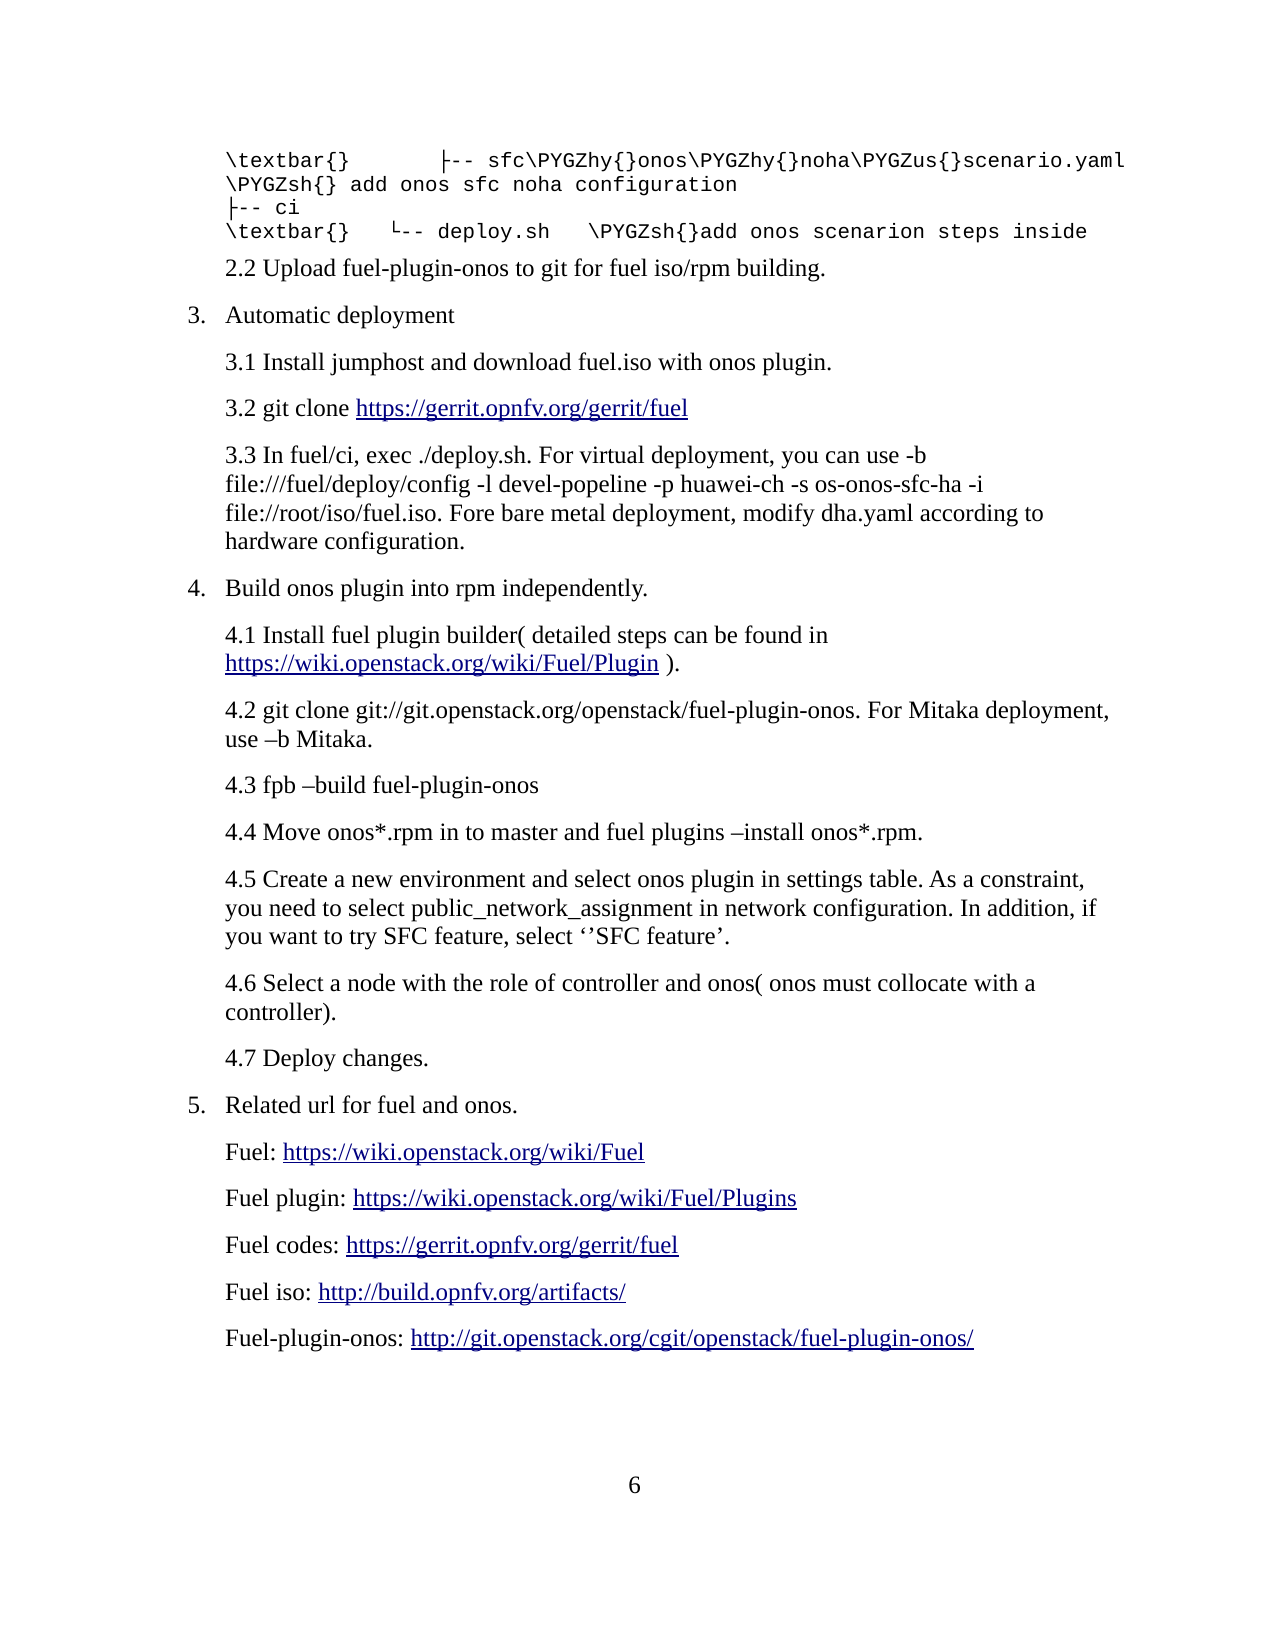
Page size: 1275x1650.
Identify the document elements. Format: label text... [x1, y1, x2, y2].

list Fuel-plugin-onos: http://git.openstack.org/cgit/openstack/fuel-plugin-onos/ [187, 1323, 1125, 1352]
list 4.6 Select a node with the role of controller and onos( onos must collocate with a controller). [187, 968, 1125, 1026]
list 4.1 Install fuel plugin builder( detailed steps can be found in https://wiki.openstack.org/wiki/Fuel/Plugin ). [187, 620, 1125, 677]
list 4.2 git clone git://git.openstack.org/openstack/fuel-plugin-onos. For Mitaka deployment, use –b Mitaka. [187, 695, 1125, 753]
list Fuel: https://wiki.openstack.org/wiki/Fuel [187, 1137, 1125, 1166]
list Fuel iso: http://build.opnfv.org/artifacts/ [187, 1277, 1125, 1306]
list ├-- ci [187, 197, 1125, 221]
list 4.5 Create a new environment and select onos plugin in settings table. As a constraint, you need to select public_network_assignment in network configuration. In addition, if you want to try SFC feature, select ‘’SFC feature’. [187, 864, 1125, 950]
list 3.1 Install jumphost and download fuel.iso with onos plugin. [187, 347, 1125, 376]
list Fuel codes: https://gerrit.opnfv.org/gerrit/fuel [187, 1230, 1125, 1259]
list \textbar{} └-- deploy.sh \PYGZsh{}add onos scenarion steps inside [187, 221, 1125, 244]
list 4.3 fpb –build fuel-plugin-onos [187, 771, 1125, 799]
list Automatic deployment [187, 300, 1125, 329]
list 3.2 git clone https://gerrit.opnfv.org/gerrit/fuel [187, 393, 1125, 422]
list Related url for fuel and onos. [187, 1090, 1125, 1119]
list Fuel plugin: https://wiki.openstack.org/wiki/Fuel/Plugins [187, 1183, 1125, 1212]
list 2.2 Upload fuel-plugin-onos to git for fuel iso/rpm building. [187, 253, 1125, 282]
list \textbar{} ├-- sfc\PYGZhy{}onos\PYGZhy{}noha\PYGZus{}scenario.yaml \PYGZsh{} add onos sfc noha configuration [187, 150, 1125, 197]
list 4.4 Move onos*.rpm in to master and fuel plugins –install onos*.rpm. [187, 817, 1125, 846]
list 3.3 In fuel/ci, exec ./deploy.sh. For virtual deployment, you can use -b file:///fuel/deploy/config -l devel-popeline -p huawei-ch -s os-onos-sfc-ha -i file://root/iso/fuel.iso. Fore bare metal deployment, modify dha.yaml according to hardware configuration. [187, 440, 1125, 555]
list Build onos plugin into rpm independently. [187, 573, 1125, 602]
list 4.7 Deploy changes. [187, 1043, 1125, 1072]
